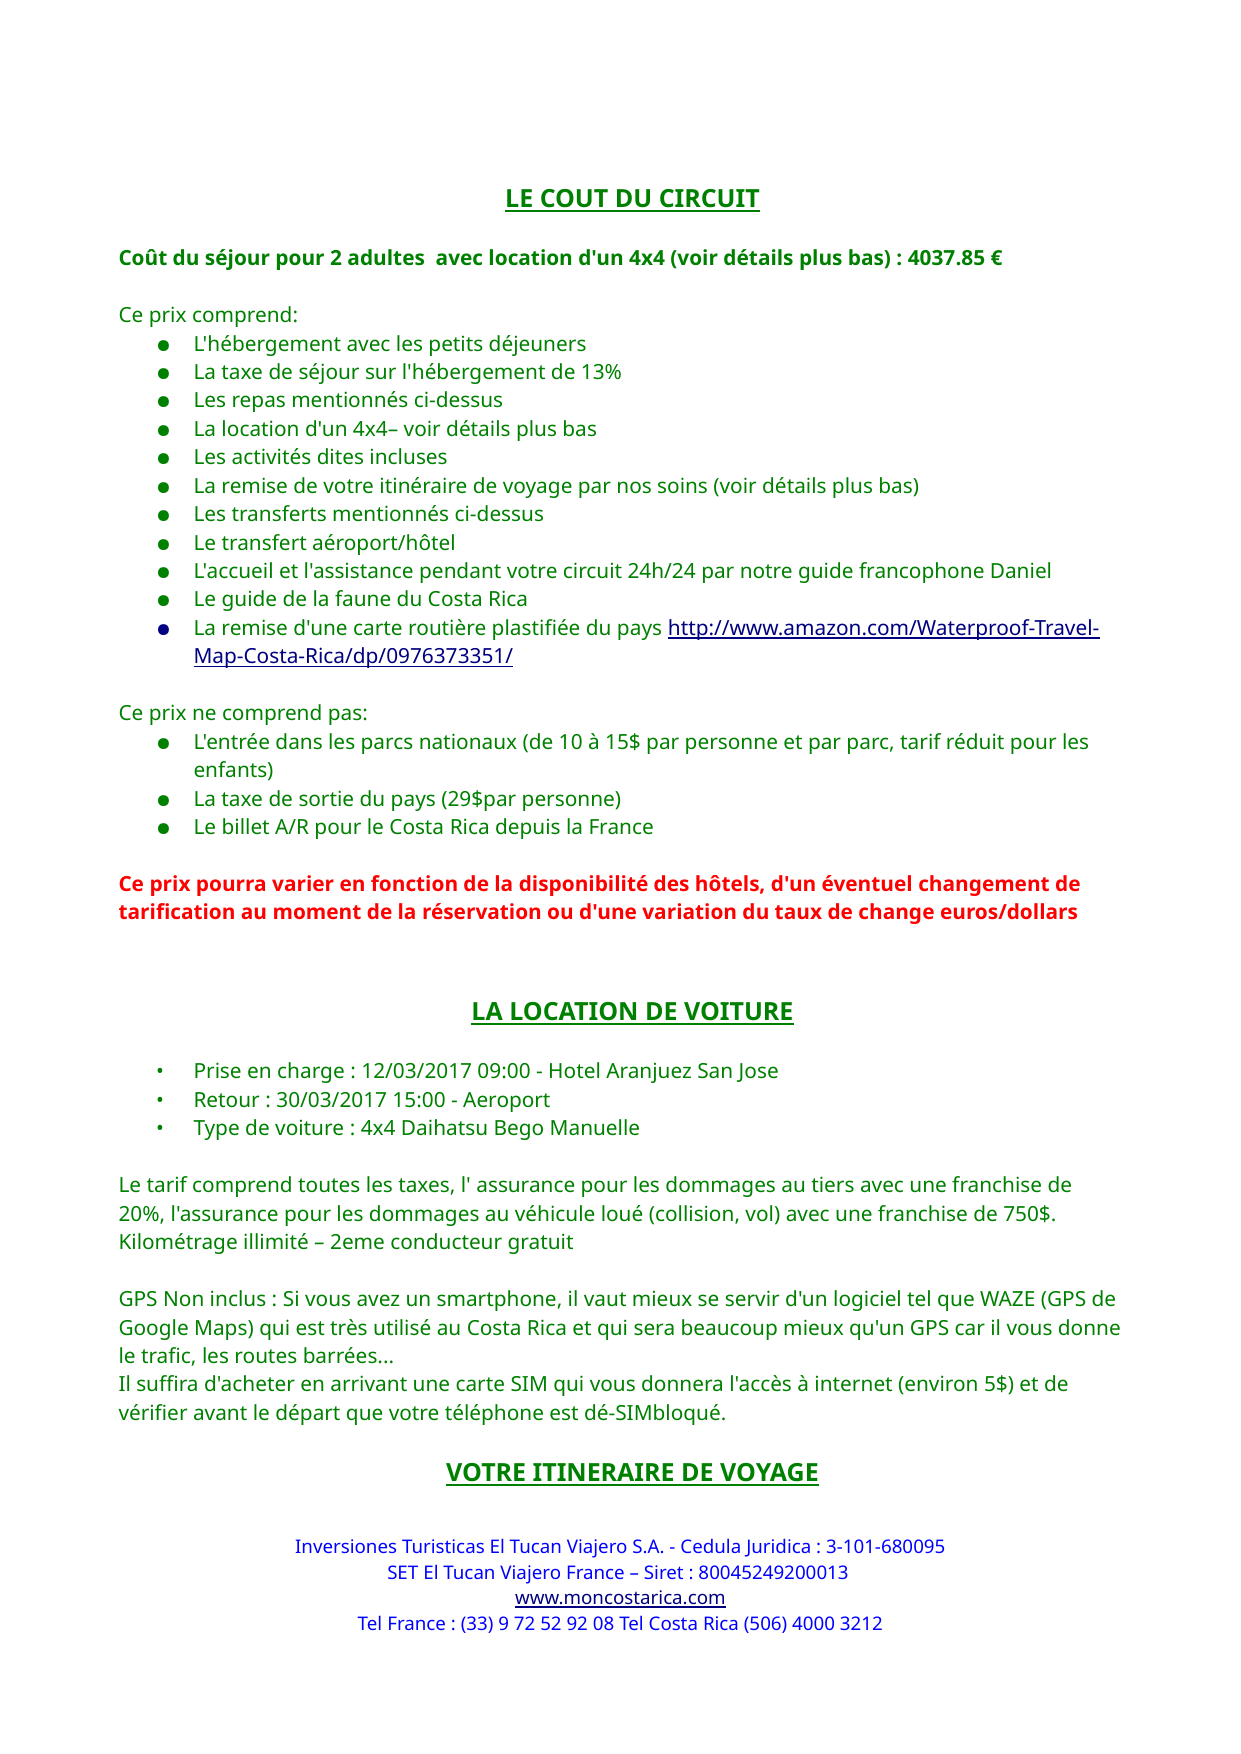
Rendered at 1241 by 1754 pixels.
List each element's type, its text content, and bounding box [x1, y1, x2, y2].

text VOTRE ITINERAIRE DE VOYAGE [118, 1455, 1146, 1489]
list L'accueil et l'assistance pendant votre circuit 24h/24 par notre guide francophone Daniel [156, 556, 1122, 584]
text LE COUT DU CIRCUIT [118, 181, 1146, 215]
list La remise d'une carte routière plastifiée du pays http://www.amazon.com/Waterproof-Travel-Map-Costa-Rica/dp/0976373351/ [156, 613, 1122, 670]
text LA LOCATION DE VOITURE [118, 994, 1146, 1028]
list Les transferts mentionnés ci-dessus [156, 499, 1122, 528]
list Type de voiture : 4x4 Daihatsu Bego Manuelle [156, 1113, 1122, 1142]
list Retour : 30/03/2017 15:00 - Aeroport [156, 1085, 1122, 1113]
list Le billet A/R pour le Costa Rica depuis la France [156, 812, 1122, 841]
list La remise de votre itinéraire de voyage par nos soins (voir détails plus bas) [156, 471, 1122, 499]
list La location d'un 4x4– voir détails plus bas [156, 414, 1122, 442]
list Les activités dites incluses [156, 442, 1122, 471]
list L'hébergement avec les petits déjeuners [156, 329, 1122, 357]
text Ce prix ne comprend pas: [118, 698, 1122, 727]
list Prise en charge : 12/03/2017 09:00 - Hotel Aranjuez San Jose [156, 1056, 1122, 1085]
text Kilométrage illimité – 2eme conducteur gratuit [118, 1227, 1122, 1256]
text Ce prix pourra varier en fonction de la disponibilité des hôtels, d'un éventuel changement de tarification au moment de la réservation ou d'une variation du taux de change euros/dollars [118, 869, 1122, 926]
list L'entrée dans les parcs nationaux (de 10 à 15$ par personne et par parc, tarif réduit pour les enfants) [156, 727, 1122, 784]
list Le guide de la faune du Costa Rica [156, 584, 1122, 613]
list Le transfert aéroport/hôtel [156, 528, 1122, 556]
list La taxe de séjour sur l'hébergement de 13% [156, 357, 1122, 386]
text GPS Non inclus : Si vous avez un smartphone, il vaut mieux se servir d'un logiciel tel que WAZE (GPS de Google Maps) qui est très utilisé au Costa Rica et qui sera beaucoup mieux qu'un GPS car il vous donne le trafic, les routes barrées... Il suffira d'acheter en arrivant une carte SIM qui vous donnera l'accès à internet (environ 5$) et de vérifier avant le départ que votre téléphone est dé-SIMbloqué. [118, 1284, 1122, 1426]
text Coût du séjour pour 2 adultes avec location d'un 4x4 (voir détails plus bas) : 4037.85 € [118, 243, 1122, 272]
list Les repas mentionnés ci-dessus [156, 386, 1122, 414]
list La taxe de sortie du pays (29$par personne) [156, 784, 1122, 812]
text Ce prix comprend: [118, 300, 1122, 329]
text Le tarif comprend toutes les taxes, l' assurance pour les dommages au tiers avec une franchise de 20%, l'assurance pour les dommages au véhicule loué (collision, vol) avec une franchise de 750$. [118, 1171, 1122, 1227]
